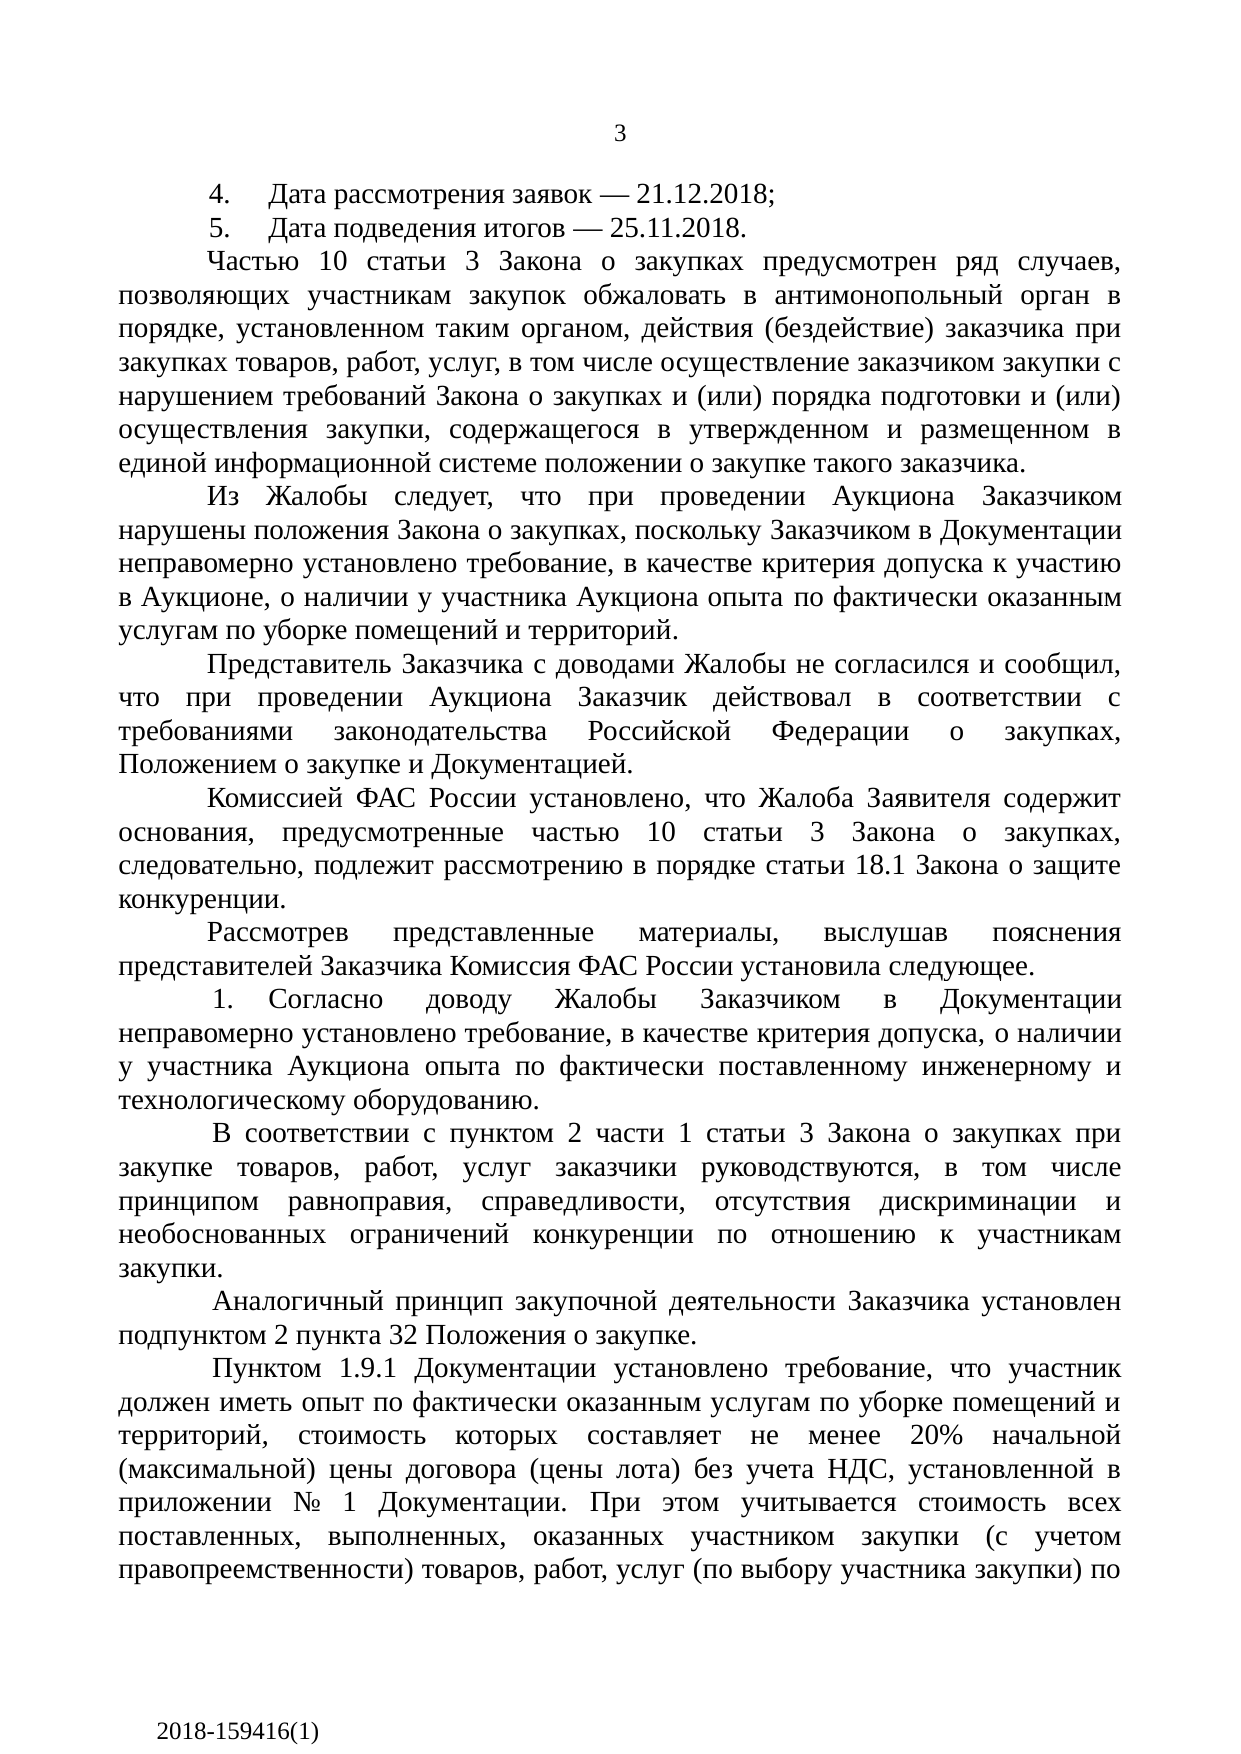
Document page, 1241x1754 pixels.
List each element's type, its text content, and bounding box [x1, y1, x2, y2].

text Рассмотрев представленные материалы, выслушав пояснения представителей Заказчика Комиссия ФАС России установила следующее. [118, 914, 1122, 981]
text Представитель Заказчика с доводами Жалобы не согласился и сообщил, что при проведении Аукциона Заказчик действовал в соответствии с требованиями законодательства Российской Федерации о закупках, Положением о закупке и Документацией. [118, 646, 1122, 780]
list Дата рассмотрения заявок — 21.12.2018; [118, 176, 1122, 210]
text Из Жалобы следует, что при проведении Аукциона Заказчиком нарушены положения Закона о закупках, поскольку Заказчиком в Документации неправомерно установлено требование, в качестве критерия допуска к участию в Аукционе, о наличии у участника Аукциона опыта по фактически оказанным услугам по уборке помещений и территорий. [118, 478, 1122, 646]
text Частью 10 статьи 3 Закона о закупках предусмотрен ряд случаев, позволяющих участникам закупок обжаловать в антимонопольный орган в порядке, установленном таким органом, действия (бездействие) заказчика при закупках товаров, работ, услуг, в том числе осуществление заказчиком закупки с нарушением требований Закона о закупках и (или) порядка подготовки и (или) осуществления закупки, содержащегося в утвержденном и размещенном в единой информационной системе положении о закупке такого заказчика. [118, 243, 1122, 478]
text В соответствии с пунктом 2 части 1 статьи 3 Закона о закупках при закупке товаров, работ, услуг заказчики руководствуются, в том числе принципом равноправия, справедливости, отсутствия дискриминации и необоснованных ограничений конкуренции по отношению к участникам закупки. [118, 1116, 1122, 1283]
text Комиссией ФАС России установлено, что Жалоба Заявителя содержит основания, предусмотренные частью 10 статьи 3 Закона о закупках, следовательно, подлежит рассмотрению в порядке статьи 18.1 Закона о защите конкуренции. [118, 780, 1122, 914]
text Аналогичный принцип закупочной деятельности Заказчика установлен подпунктом 2 пункта 32 Положения о закупке. [118, 1283, 1122, 1350]
list Дата подведения итогов — 25.11.2018. [118, 210, 1122, 243]
text Пунктом 1.9.1 Документации установлено требование, что участник должен иметь опыт по фактически оказанным услугам по уборке помещений и территорий, стоимость которых составляет не менее 20% начальной (максимальной) цены договора (цены лота) без учета НДС, установленной в приложении № 1 Документации. При этом учитывается стоимость всех поставленных, выполненных, оказанных участником закупки (с учетом правопреемственности) товаров, работ, услуг (по выбору участника закупки) по [118, 1350, 1122, 1585]
list Согласно доводу Жалобы Заказчиком в Документации неправомерно установлено требование, в качестве критерия допуска, о наличии у участника Аукциона опыта по фактически поставленному инженерному и технологическому оборудованию. [118, 981, 1122, 1116]
